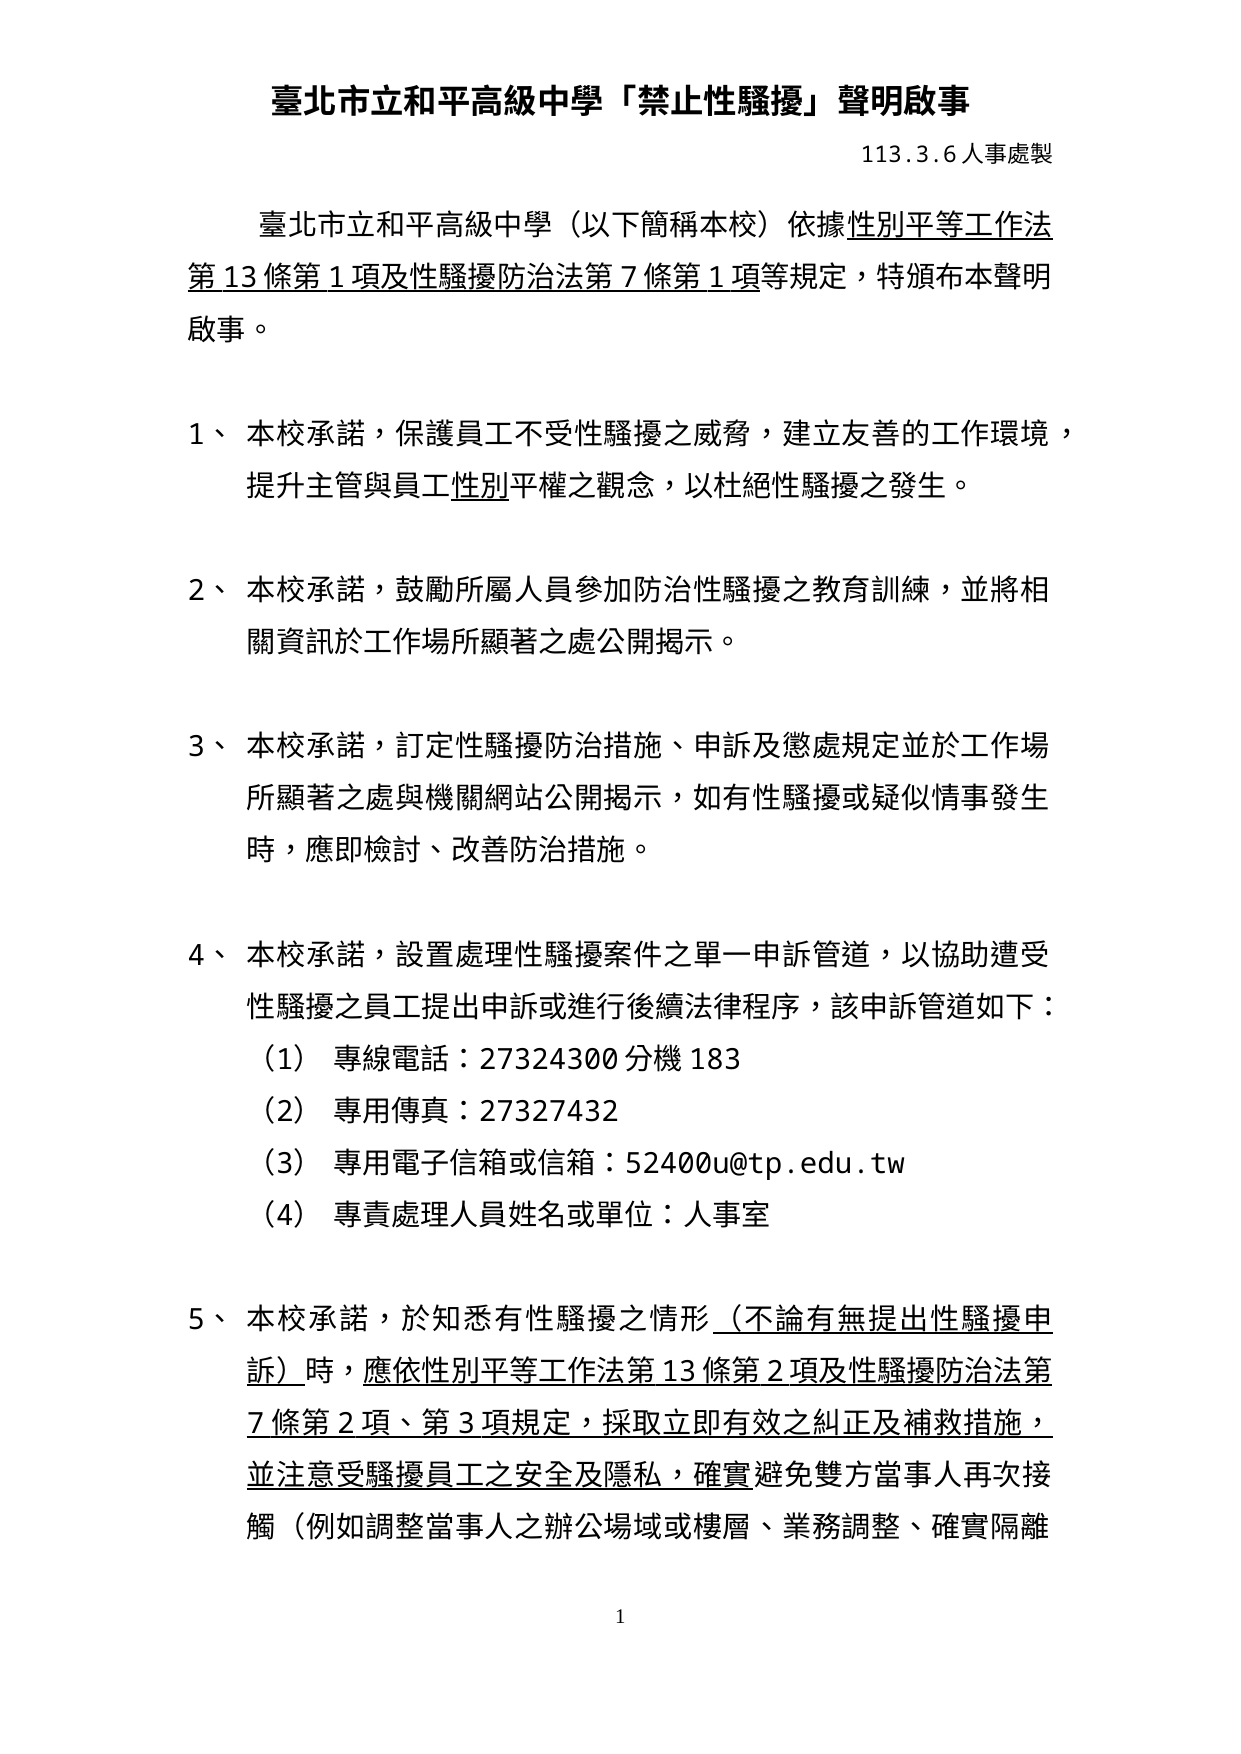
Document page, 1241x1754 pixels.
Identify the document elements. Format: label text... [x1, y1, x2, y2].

list 本校承諾，設置處理性騷擾案件之單一申訴管道，以協助遭受性騷擾之員工提出申訴或進行後續法律程序，該申訴管道如下： [187, 923, 1053, 1027]
text 臺北市立和平高級中學「禁止性騷擾」聲明啟事 [187, 75, 1053, 123]
list 本校承諾，保護員工不受性騷擾之威脅，建立友善的工作環境，提升主管與員工性別平權之觀念，以杜絕性騷擾之發生。 [187, 402, 1053, 507]
list 專線電話：27324300分機183 [247, 1027, 1053, 1079]
list 本校承諾，於知悉有性騷擾之情形（不論有無提出性騷擾申訴）時，應依性別平等工作法第13條第2項及性騷擾防治法第7條第2項、第3項規定，採取立即有效之糾正及補救措施，並注意受騷擾員工之安全及隱私，確實避免雙方當事人再次接觸（例如調整當事人之辦公場域或樓層、業務調整、確實隔離 [187, 1288, 1053, 1548]
list 專責處理人員姓名或單位：人事室 [247, 1184, 1053, 1236]
list 本校承諾，鼓勵所屬人員參加防治性騷擾之教育訓練，並將相關資訊於工作場所顯著之處公開揭示。 [187, 559, 1053, 663]
list 本校承諾，訂定性騷擾防治措施、申訴及懲處規定並於工作場所顯著之處與機關網站公開揭示，如有性騷擾或疑似情事發生時，應即檢討、改善防治措施。 [187, 715, 1053, 871]
list 專用傳真：27327432 [247, 1079, 1053, 1132]
list 專用電子信箱或信箱：52400u@tp.edu.tw [247, 1132, 1053, 1184]
text 113.3.6人事處製 [187, 136, 1053, 169]
text 臺北市立和平高級中學（以下簡稱本校）依據性別平等工作法第13條第1項及性騷擾防治法第7條第1項等規定，特頒布本聲明啟事。 [187, 194, 1053, 350]
